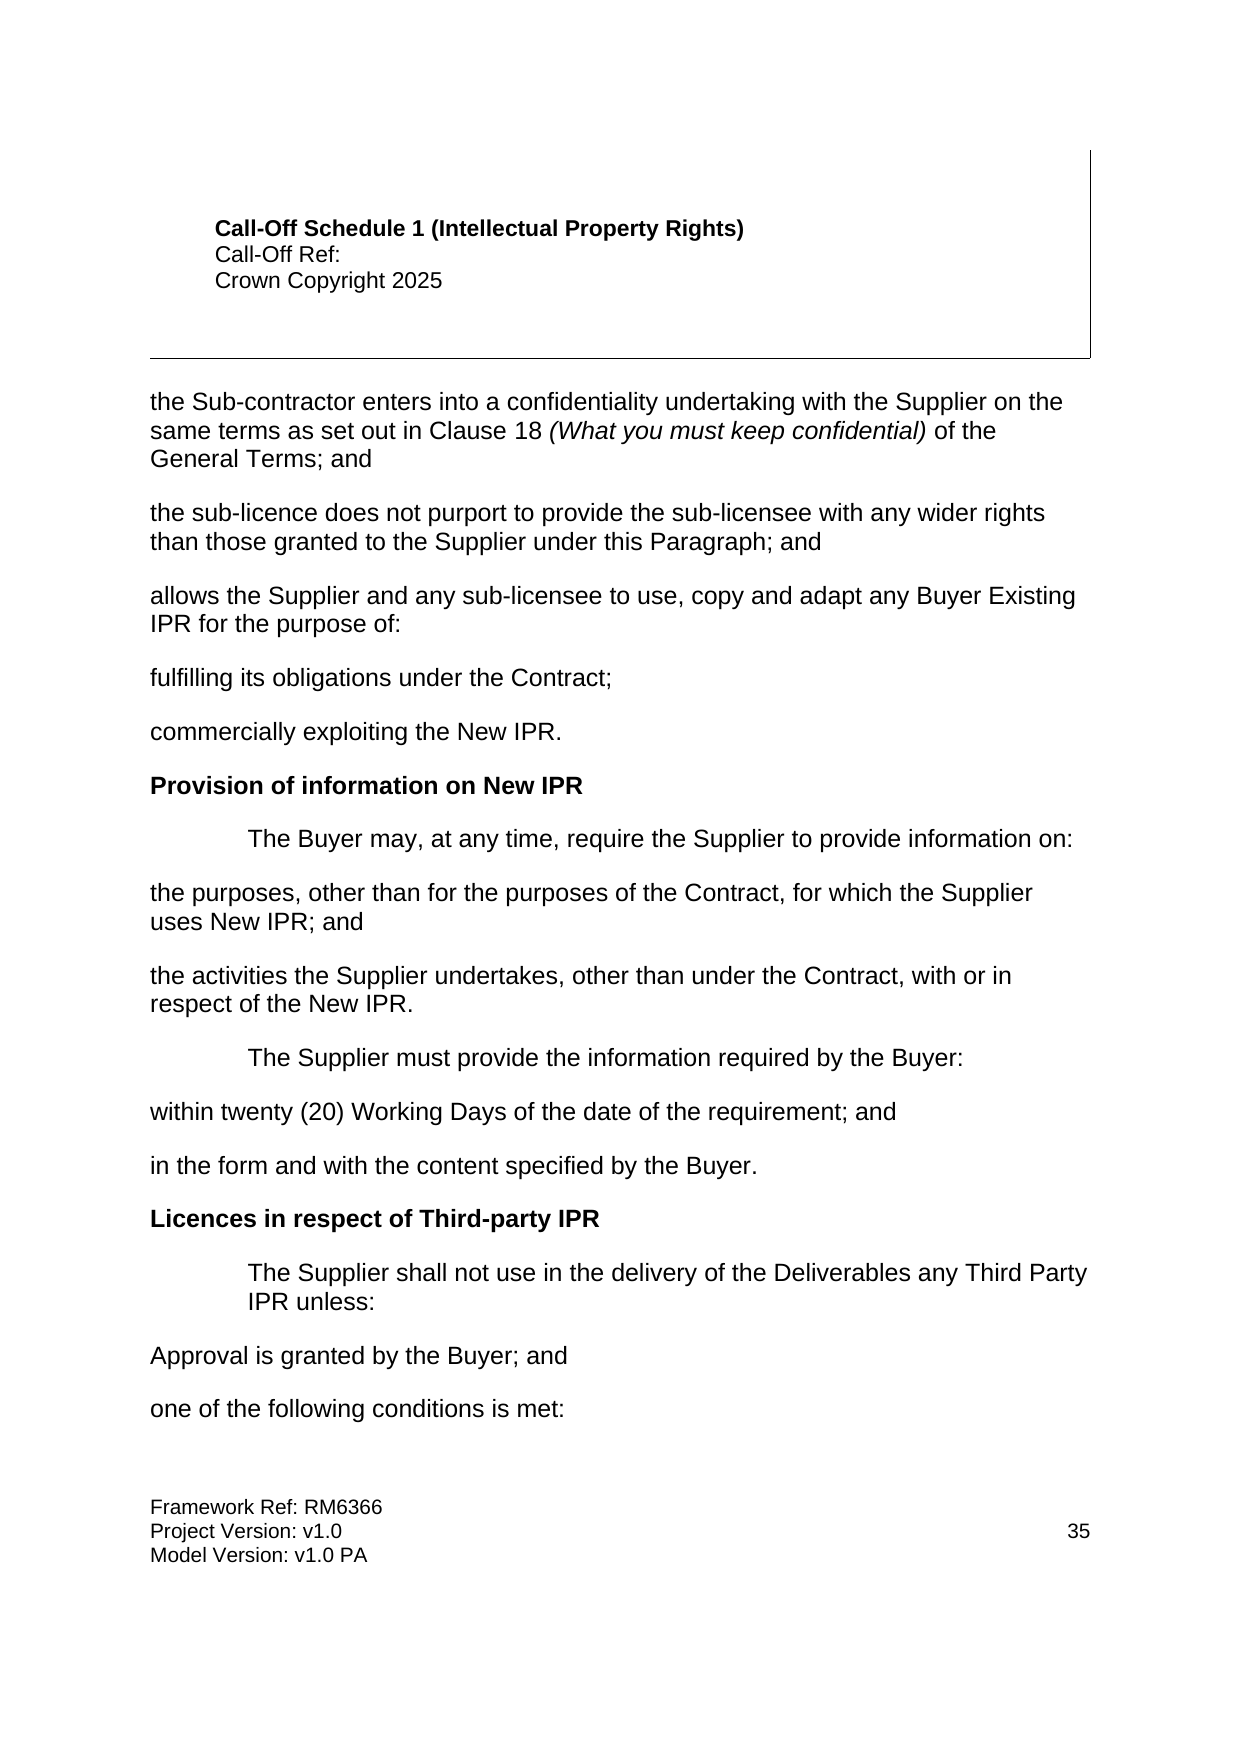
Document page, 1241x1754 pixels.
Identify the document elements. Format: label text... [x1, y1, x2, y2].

subtitle the activities the Supplier undertakes, other than under the Contract, with or in respect of the New IPR. [150, 961, 1090, 1018]
subtitle the purposes, other than for the purposes of the Contract, for which the Supplier uses New IPR; and [150, 878, 1090, 936]
subtitle in the form and with the content specified by the Buyer. [150, 1151, 1090, 1179]
subtitle fulfilling its obligations under the Contract; [150, 663, 1090, 692]
subtitle within twenty (20) Working Days of the date of the requirement; and [150, 1097, 1090, 1126]
subtitle Provision of information on New IPR [150, 771, 1090, 799]
subtitle allows the Supplier and any sub-licensee to use, copy and adapt any Buyer Existing IPR for the purpose of: [150, 581, 1090, 638]
subtitle The Supplier shall not use in the delivery of the Deliverables any Third Party IPR unless: [247, 1258, 1090, 1316]
subtitle Approval is granted by the Buyer; and [150, 1341, 1090, 1369]
subtitle one of the following conditions is met: [150, 1394, 1090, 1423]
subtitle The Buyer may, at any time, require the Supplier to provide information on: [247, 824, 1090, 853]
subtitle the Sub-contractor enters into a confidentiality undertaking with the Supplier on the same terms as set out in Clause 18 (What you must keep confidential) of the General Terms; and [150, 387, 1090, 473]
subtitle commercially exploiting the New IPR. [150, 717, 1090, 746]
subtitle Licences in respect of Third-party IPR [150, 1204, 1090, 1233]
subtitle The Supplier must provide the information required by the Buyer: [247, 1043, 1090, 1072]
subtitle the sub-licence does not purport to provide the sub-licensee with any wider rights than those granted to the Supplier under this Paragraph; and [150, 498, 1090, 556]
